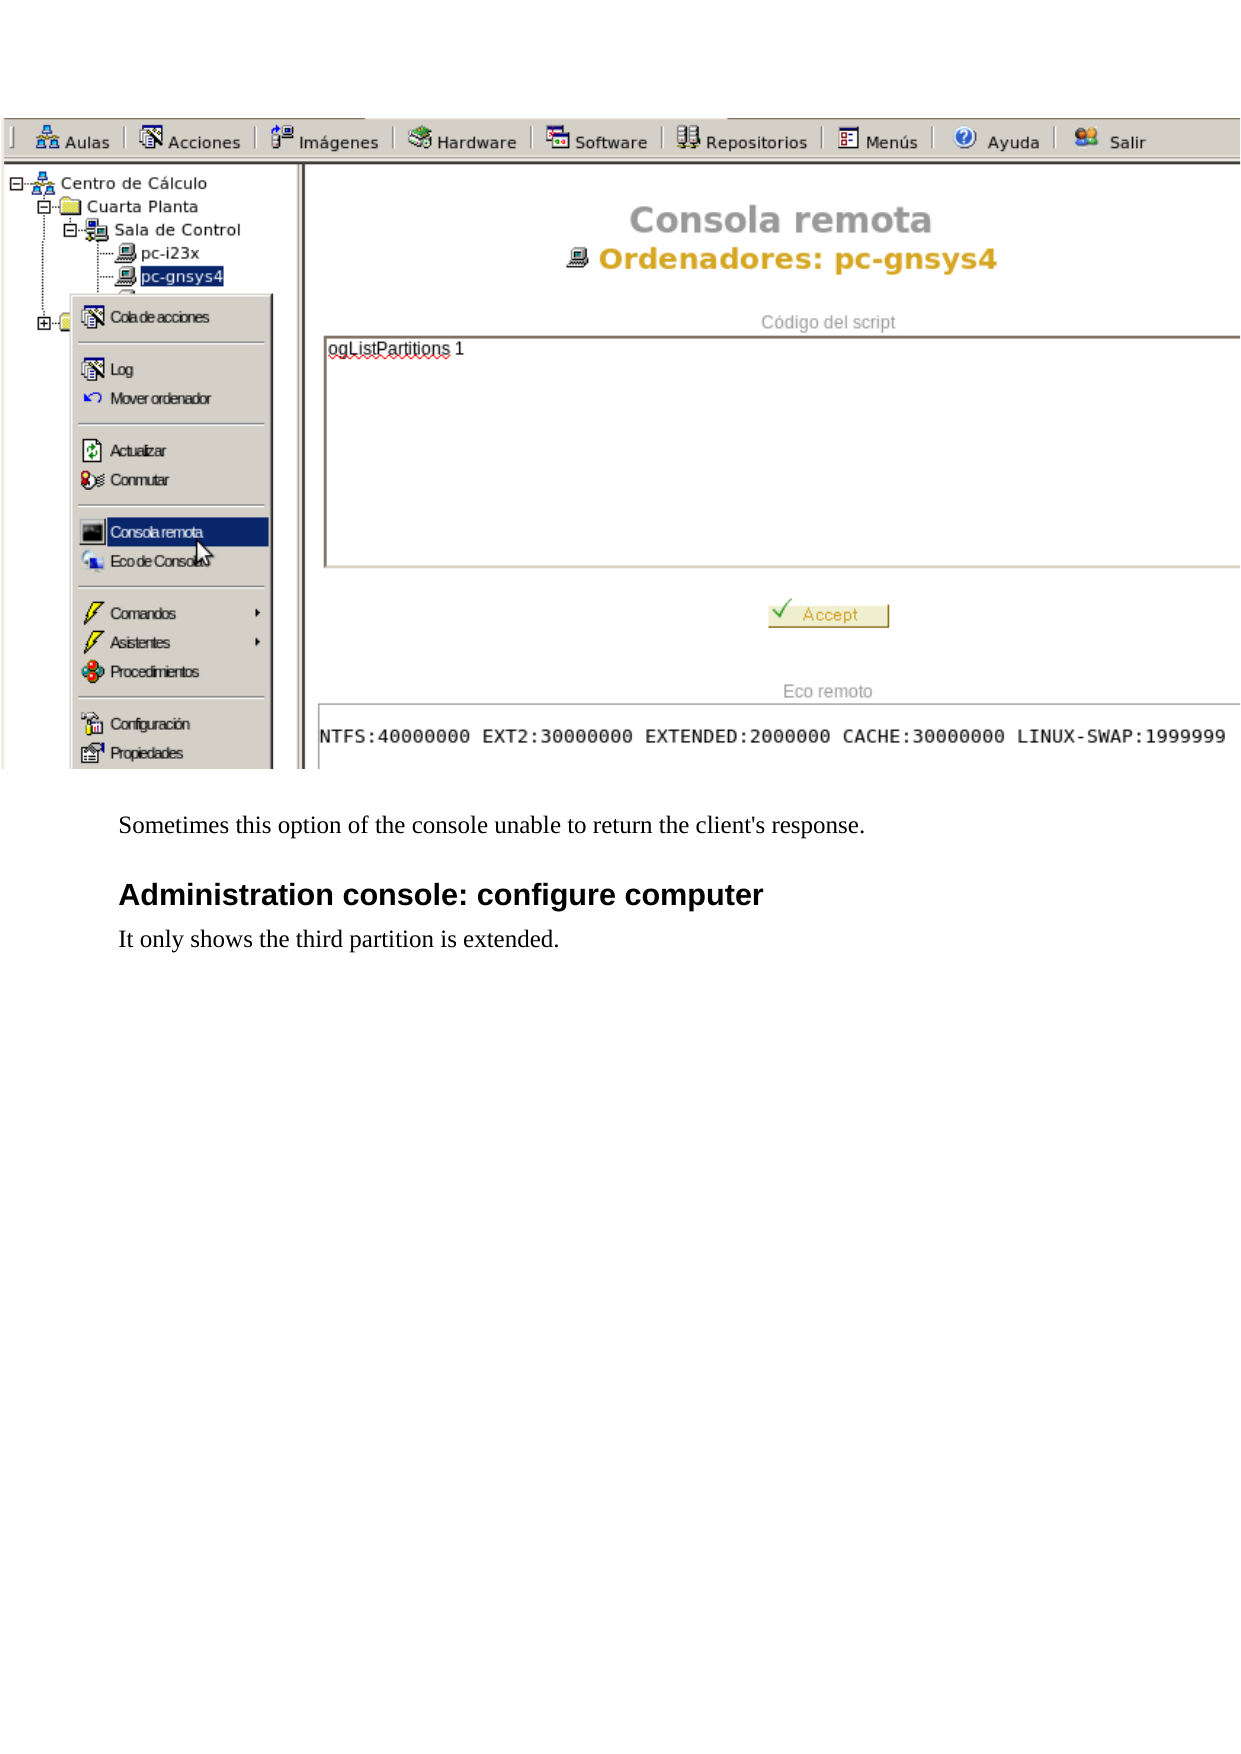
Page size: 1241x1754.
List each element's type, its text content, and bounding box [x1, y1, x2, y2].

text Sometimes this option of the console unable to return the client's response. [118, 810, 1122, 839]
text It only shows the third partition is extended. [118, 924, 1122, 953]
subtitle Administration console: configure computer [118, 876, 1122, 911]
